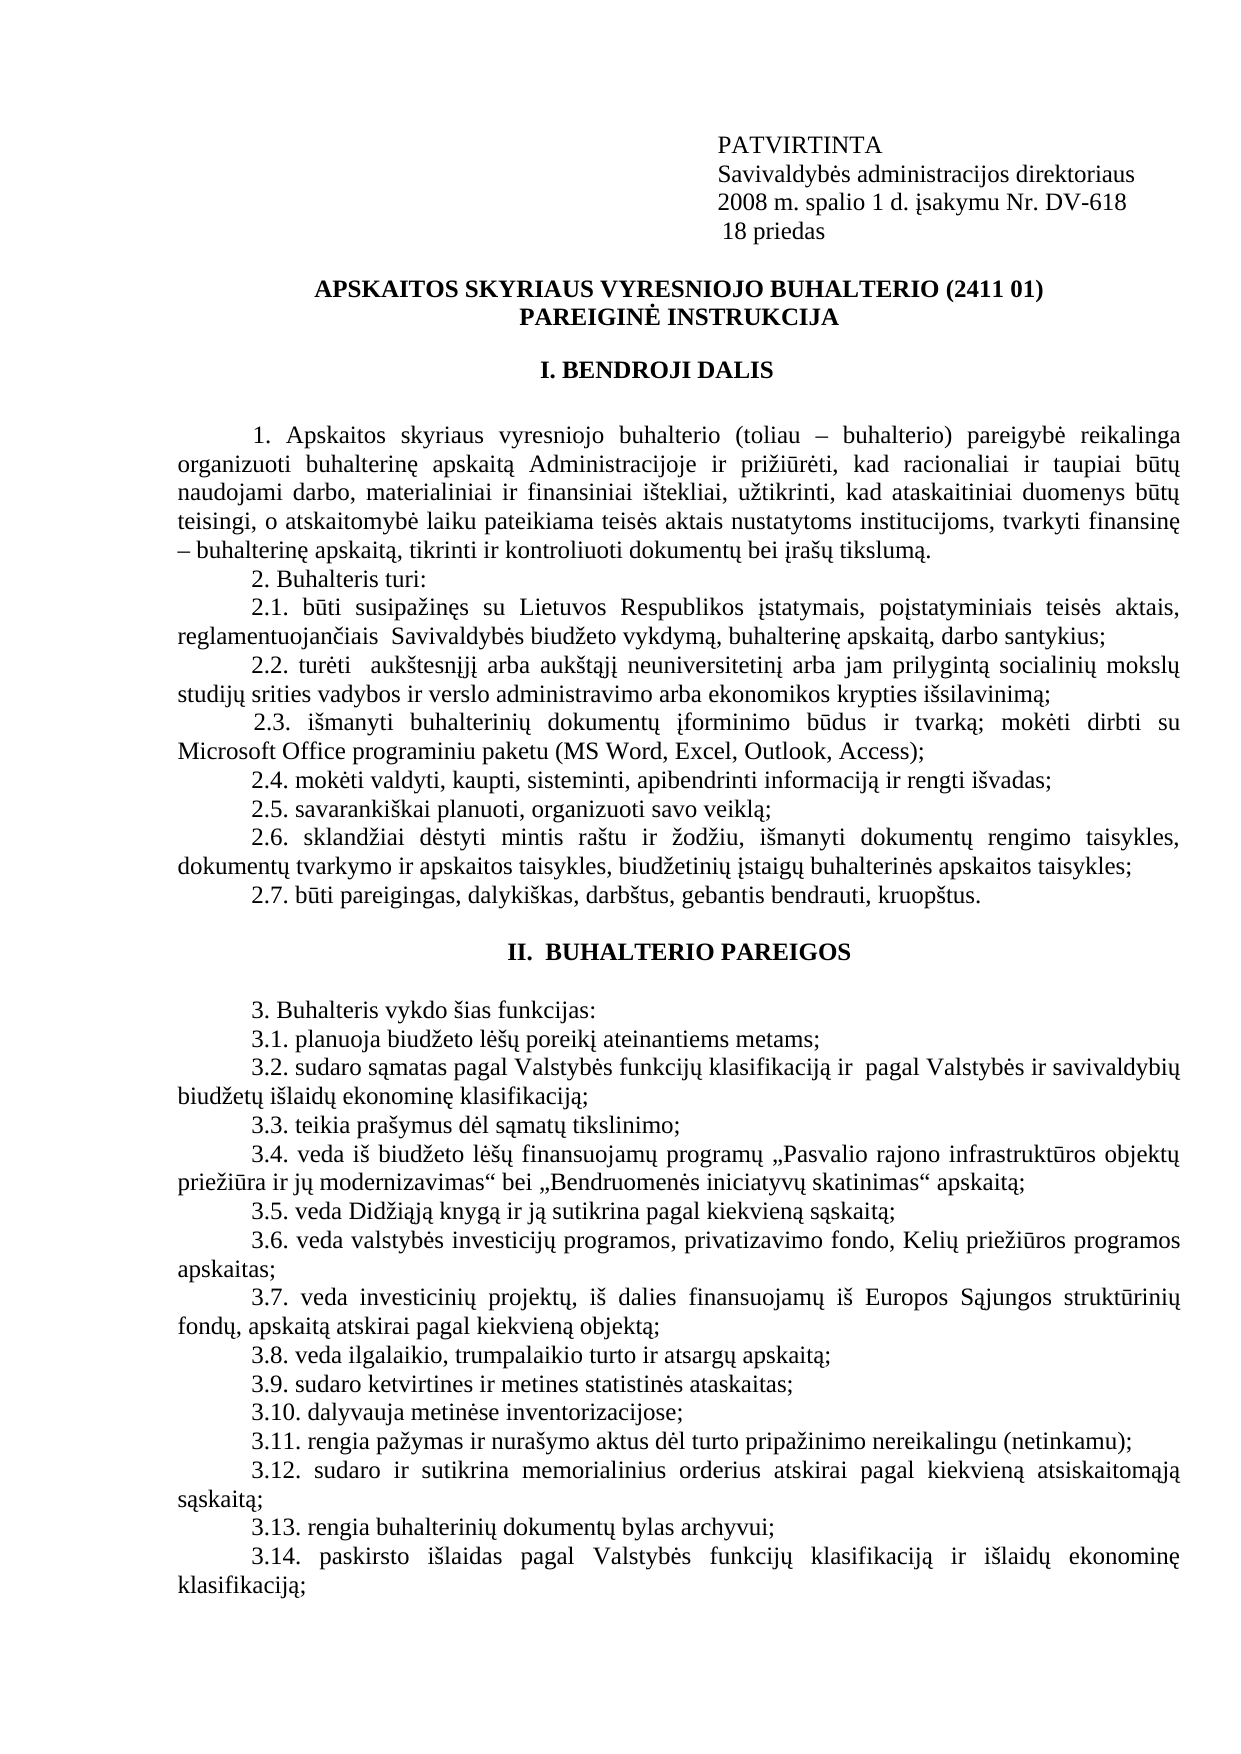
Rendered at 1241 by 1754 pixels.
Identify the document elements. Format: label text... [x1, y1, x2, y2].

text 3.8. veda ilgalaikio, trumpalaikio turto ir atsargų apskaitą; [177, 1340, 1181, 1369]
text 2.2. turėti aukštesnįjį arba aukštąjį neuniversitetinį arba jam prilygintą socialinių mokslų studijų srities vadybos ir verslo administravimo arba ekonomikos krypties išsilavinimą; [177, 650, 1181, 707]
text 3.9. sudaro ketvirtines ir metines statistinės ataskaitas; [177, 1369, 1181, 1397]
text 3.13. rengia buhalterinių dokumentų bylas archyvui; [177, 1512, 1181, 1541]
text 3.10. dalyvauja metinėse inventorizacijose; [177, 1397, 1181, 1426]
text 3.11. rengia pažymas ir nurašymo aktus dėl turto pripažinimo nereikalingu (netinkamu); [177, 1426, 1181, 1455]
text 2.3. išmanyti buhalterinių dokumentų įforminimo būdus ir tvarką; mokėti dirbti su Microsoft Office programiniu paketu (MS Word, Excel, Outlook, Access); [177, 707, 1181, 765]
text PAREIGINĖ INSTRUKCIJA [177, 302, 1181, 331]
text 3.5. veda Didžiąją knygą ir ją sutikrina pagal kiekvieną sąskaitą; [177, 1196, 1181, 1225]
text Savivaldybės administracijos direktoriaus [591, 159, 1181, 187]
text 3.12. sudaro ir sutikrina memorialinius orderius atskirai pagal kiekvieną atsiskaitomąją sąskaitą; [177, 1455, 1181, 1512]
text 3.3. teikia prašymus dėl sąmatų tikslinimo; [177, 1110, 1181, 1139]
text 2.4. mokėti valdyti, kaupti, sisteminti, apibendrinti informaciją ir rengti išvadas; [177, 765, 1181, 794]
text 2. Buhalteris turi: [177, 564, 1181, 592]
text 3.2. sudaro sąmatas pagal Valstybės funkcijų klasifikaciją ir pagal Valstybės ir savivaldybių biudžetų išlaidų ekonominę klasifikaciją; [177, 1052, 1181, 1110]
text 3. Buhalteris vykdo šias funkcijas: [177, 995, 1181, 1024]
text 2008 m. spalio 1 d. įsakymu Nr. DV-618 [591, 187, 1181, 216]
text II. BUHALTERIO PAREIGOS [177, 937, 1181, 966]
text PATVIRTINTA [591, 130, 1181, 159]
text 3.6. veda valstybės investicijų programos, privatizavimo fondo, Kelių priežiūros programos apskaitas; [177, 1225, 1181, 1282]
text 18 priedas [177, 216, 1181, 245]
text 2.5. savarankiškai planuoti, organizuoti savo veiklą; [177, 794, 1181, 822]
text 2.7. būti pareigingas, dalykiškas, darbštus, gebantis bendrauti, kruopštus. [177, 880, 1181, 909]
text 2.1. būti susipažinęs su Lietuvos Respublikos įstatymais, poįstatyminiais teisės aktais, reglamentuojančiais Savivaldybės biudžeto vykdymą, buhalterinę apskaitą, darbo santykius; [177, 592, 1181, 650]
text 3.1. planuoja biudžeto lėšų poreikį ateinantiems metams; [177, 1024, 1181, 1052]
text I. BENDROJI DALIS [540, 355, 1181, 384]
text 3.14. paskirsto išlaidas pagal Valstybės funkcijų klasifikaciją ir išlaidų ekonominę klasifikaciją; [177, 1541, 1181, 1599]
text 3.4. veda iš biudžeto lėšų finansuojamų programų „Pasvalio rajono infrastruktūros objektų priežiūra ir jų modernizavimas“ bei „Bendruomenės iniciatyvų skatinimas“ apskaitą; [177, 1139, 1181, 1196]
text APSKAITOS SKYRIAUS VYRESNIOJO BUHALTERIO (2411 01) [177, 274, 1181, 302]
text 3.7. veda investicinių projektų, iš dalies finansuojamų iš Europos Sąjungos struktūrinių fondų, apskaitą atskirai pagal kiekvieną objektą; [177, 1282, 1181, 1340]
text 2.6. sklandžiai dėstyti mintis raštu ir žodžiu, išmanyti dokumentų rengimo taisykles, dokumentų tvarkymo ir apskaitos taisykles, biudžetinių įstaigų buhalterinės apskaitos taisykles; [177, 822, 1181, 880]
text 1. Apskaitos skyriaus vyresniojo buhalterio (toliau – buhalterio) pareigybė reikalinga organizuoti buhalterinę apskaitą Administracijoje ir prižiūrėti, kad racionaliai ir taupiai būtų naudojami darbo, materialiniai ir finansiniai ištekliai, užtikrinti, kad ataskaitiniai duomenys būtų teisingi, o atskaitomybė laiku pateikiama teisės aktais nustatytoms institucijoms, tvarkyti finansinę – buhalterinę apskaitą, tikrinti ir kontroliuoti dokumentų bei įrašų tikslumą. [177, 420, 1181, 564]
